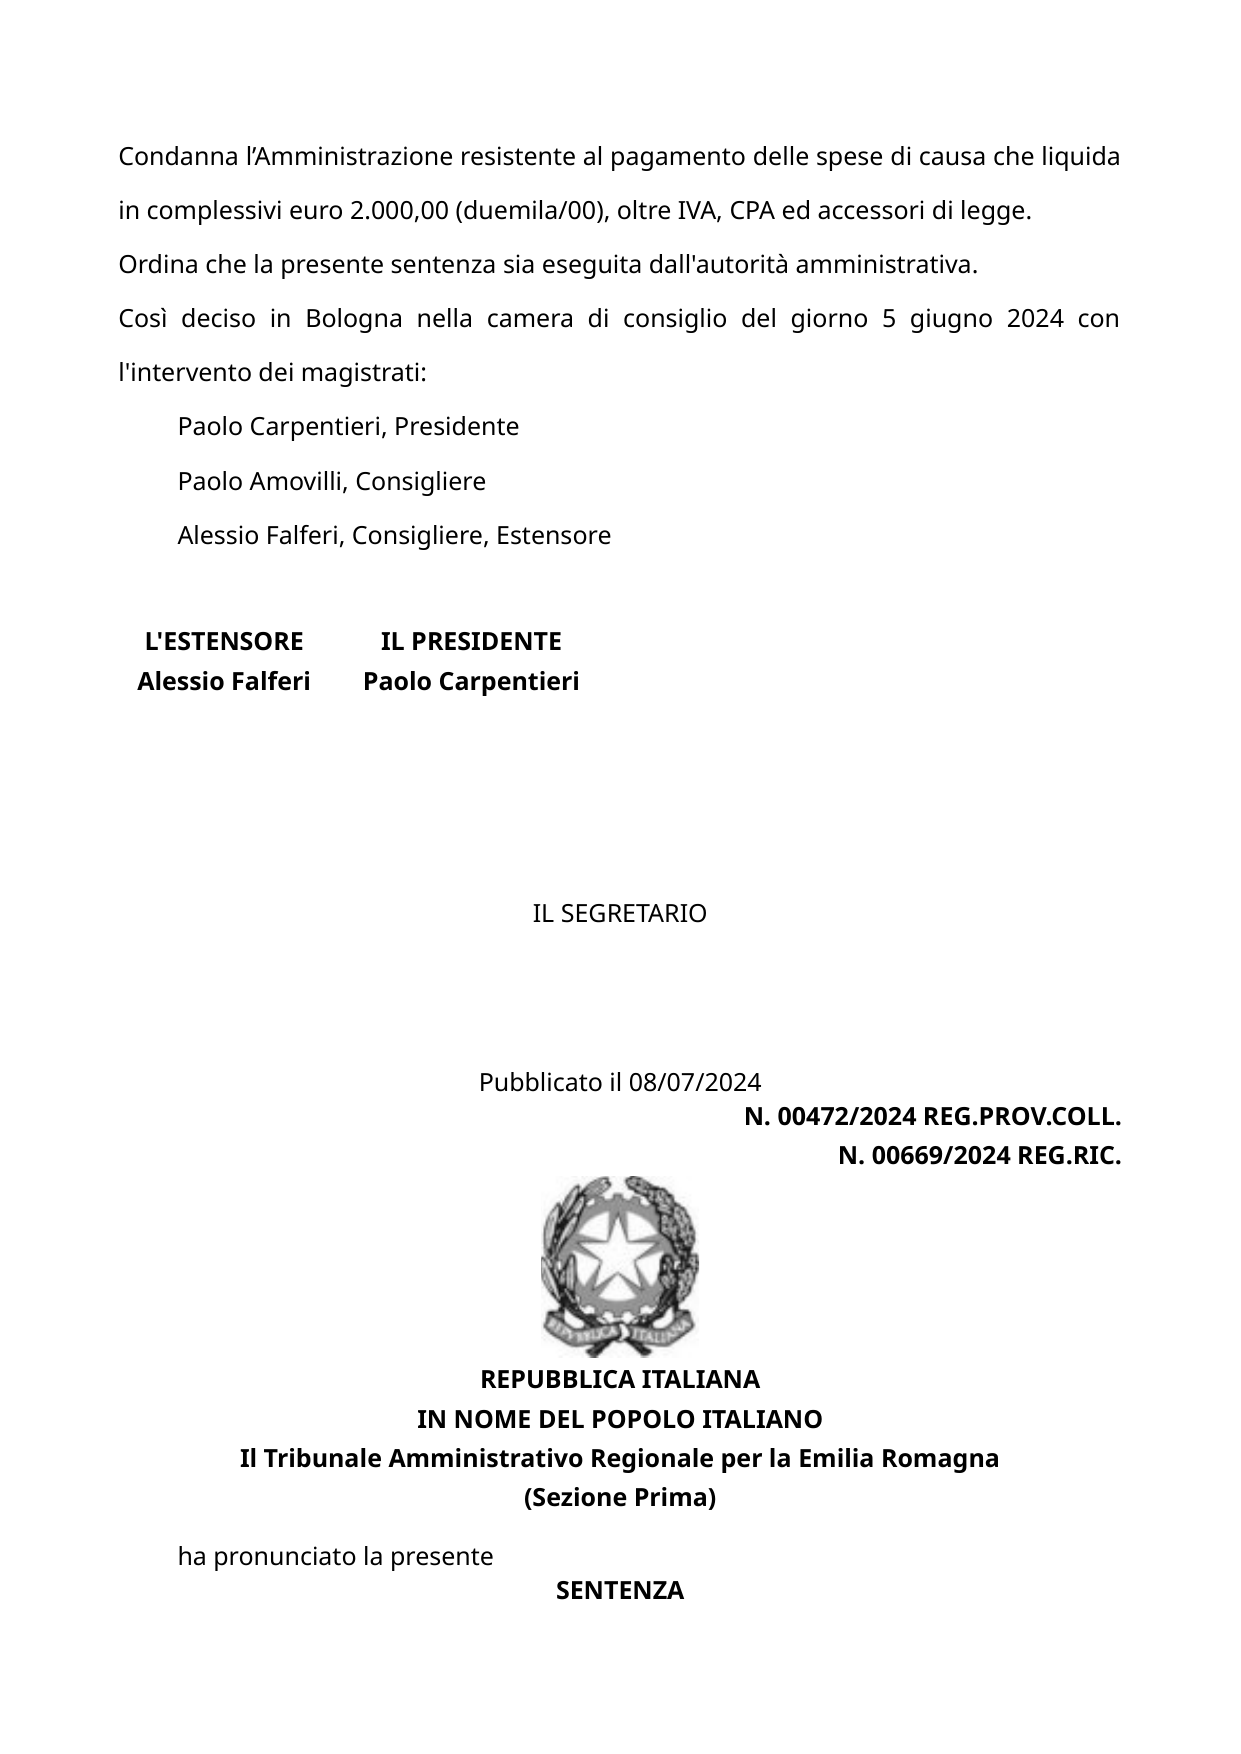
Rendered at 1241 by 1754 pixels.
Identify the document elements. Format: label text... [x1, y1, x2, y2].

table_cell [118, 804, 330, 839]
table_cell [330, 735, 341, 769]
table_cell [341, 735, 602, 769]
text Alessio Falferi, Consigliere, Estensore [118, 497, 1122, 551]
text Così deciso in Bologna nella camera di consiglio del giorno 5 giugno 2024 con l'intervento dei magistrati: [118, 281, 1122, 389]
text SENTENZA [118, 1573, 1122, 1607]
table_cell [118, 586, 330, 621]
table_cell [330, 700, 341, 735]
table_cell [341, 700, 602, 735]
text Ordina che la presente sentenza sia eseguita dall'autorità amministrativa. [118, 226, 1122, 281]
table_cell [330, 661, 341, 700]
text Paolo Amovilli, Consigliere [118, 443, 1122, 497]
table_cell [330, 839, 341, 873]
table_cell [118, 839, 330, 873]
table_cell [330, 770, 341, 804]
text ha pronunciato la presente [118, 1519, 1122, 1573]
table_cell [118, 735, 330, 769]
text N. 00472/2024 REG.PROV.COLL. [118, 1098, 1122, 1132]
table_header [330, 551, 341, 586]
text Pubblicato il 08/07/2024 [118, 1042, 1122, 1098]
table_cell [341, 586, 602, 621]
picture [541, 1176, 700, 1358]
table_cell Alessio Falferi [118, 661, 330, 700]
table_cell [330, 621, 341, 661]
table_header [118, 551, 330, 586]
text N. 00669/2024 REG.RIC. [118, 1137, 1122, 1172]
table_cell [330, 586, 341, 621]
text Paolo Carpentieri, Presidente [118, 389, 1122, 443]
table_cell L'ESTENSORE [118, 621, 330, 661]
text IL SEGRETARIO [118, 873, 1122, 929]
table_cell IL PRESIDENTE [341, 621, 602, 661]
text REPUBBLICA ITALIANA [118, 1362, 1122, 1396]
table_cell Paolo Carpentieri [341, 661, 602, 700]
table_cell [330, 804, 341, 839]
text Il Tribunale Amministrativo Regionale per la Emilia Romagna [118, 1441, 1122, 1474]
table_cell [341, 839, 602, 873]
text (Sezione Prima) [118, 1480, 1122, 1514]
table_cell [341, 770, 602, 804]
text IN NOME DEL POPOLO ITALIANO [118, 1401, 1122, 1435]
text Condanna l’Amministrazione resistente al pagamento delle spese di causa che liquida in complessivi euro 2.000,00 (duemila/00), oltre IVA, CPA ed accessori di legge. [118, 118, 1122, 226]
table_cell [118, 700, 330, 735]
table_header [341, 551, 602, 586]
table_cell [341, 804, 602, 839]
table_cell [118, 770, 330, 804]
